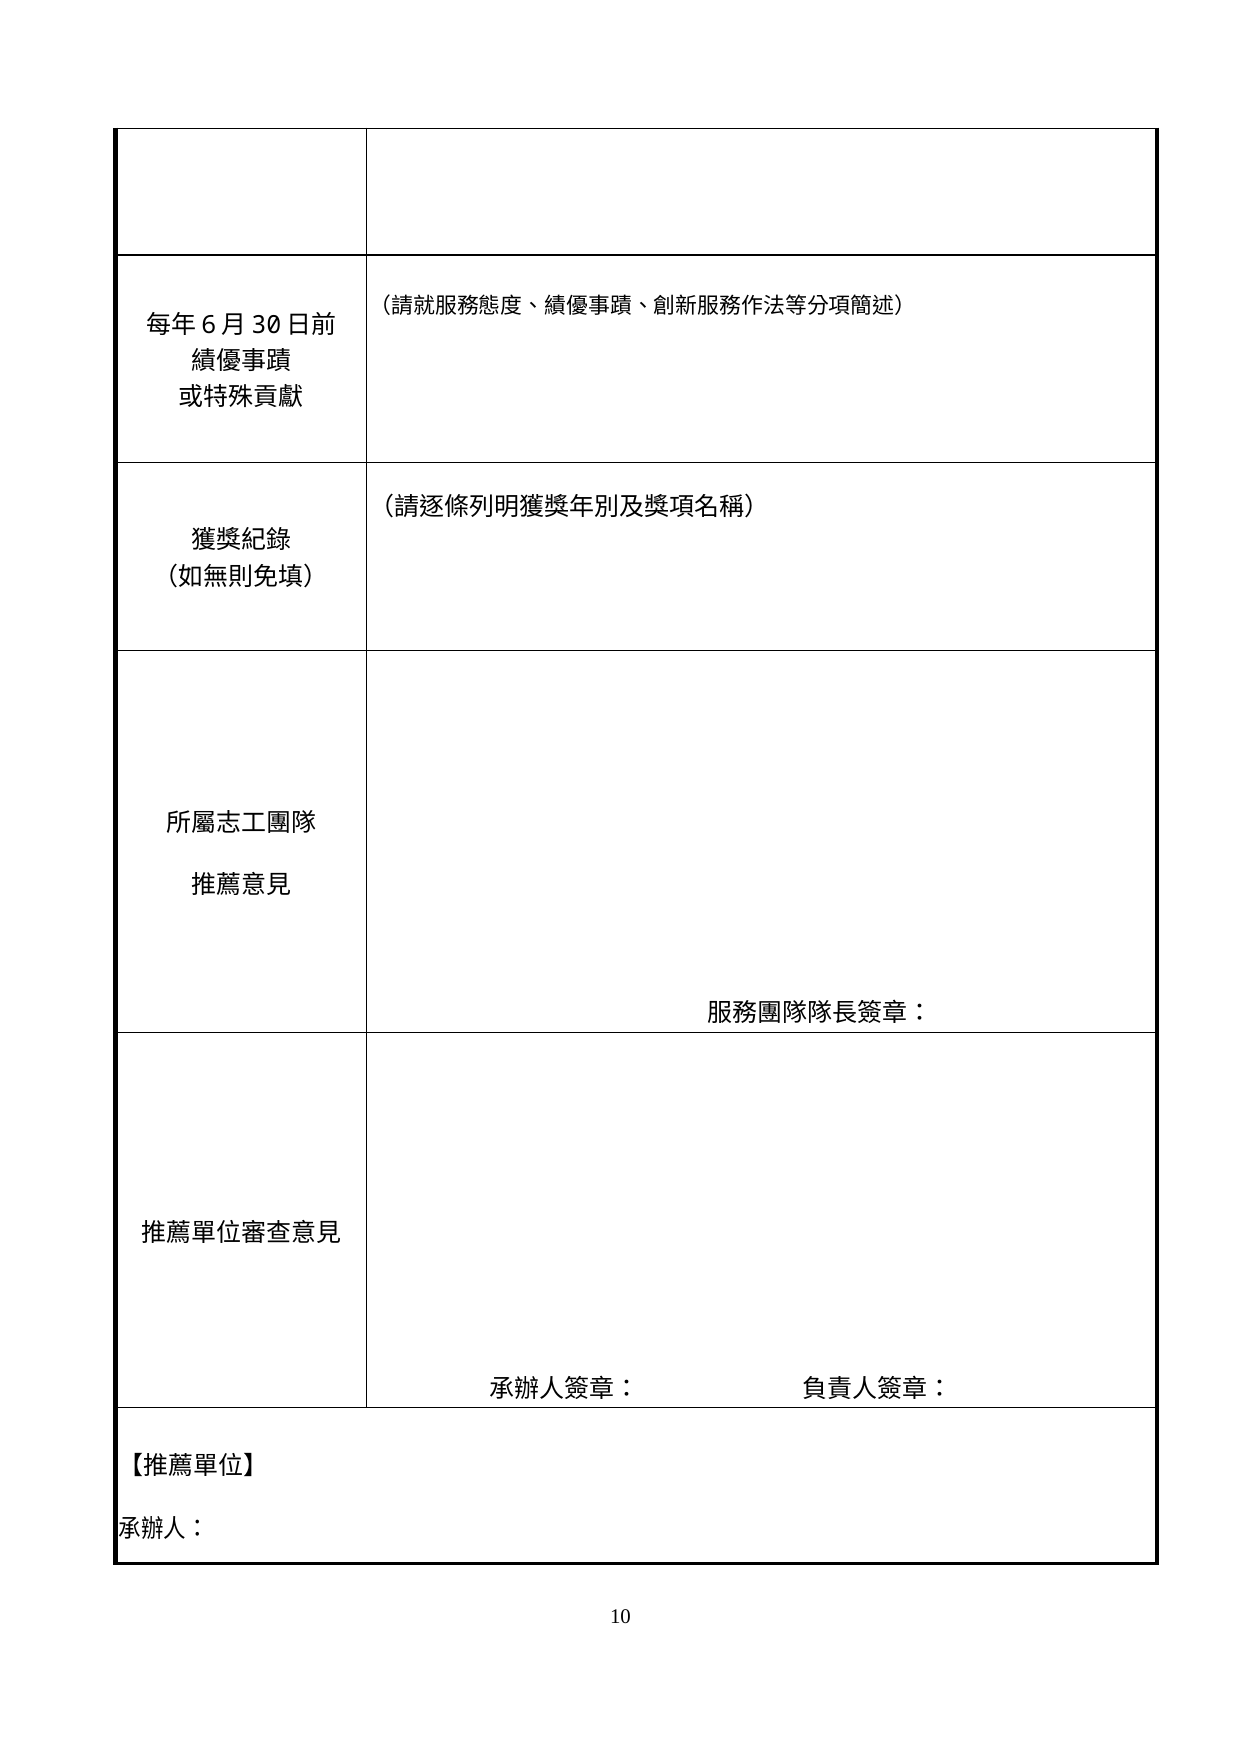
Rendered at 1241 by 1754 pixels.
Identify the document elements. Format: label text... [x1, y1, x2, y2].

table_cell （請逐條列明獲獎年別及獎項名稱） [367, 463, 1155, 650]
table_cell 服務團隊隊長簽章： [367, 651, 1155, 1032]
table_cell 每年6月30日前 績優事蹟 或特殊貢獻 [118, 256, 366, 462]
table_cell 推薦單位審查意見 [118, 1033, 366, 1407]
table_cell [118, 129, 366, 254]
table_cell 所屬志工團隊 推薦意見 [118, 651, 366, 1032]
table_cell [367, 129, 1155, 254]
table_cell 【推薦單位】 承辦人： [118, 1408, 1155, 1562]
table_cell 獲獎紀錄 （如無則免填） [118, 463, 366, 650]
table_cell （請就服務態度、績優事蹟、創新服務作法等分項簡述） [367, 256, 1155, 462]
table_cell 承辦人簽章： 負責人簽章： [367, 1033, 1155, 1407]
